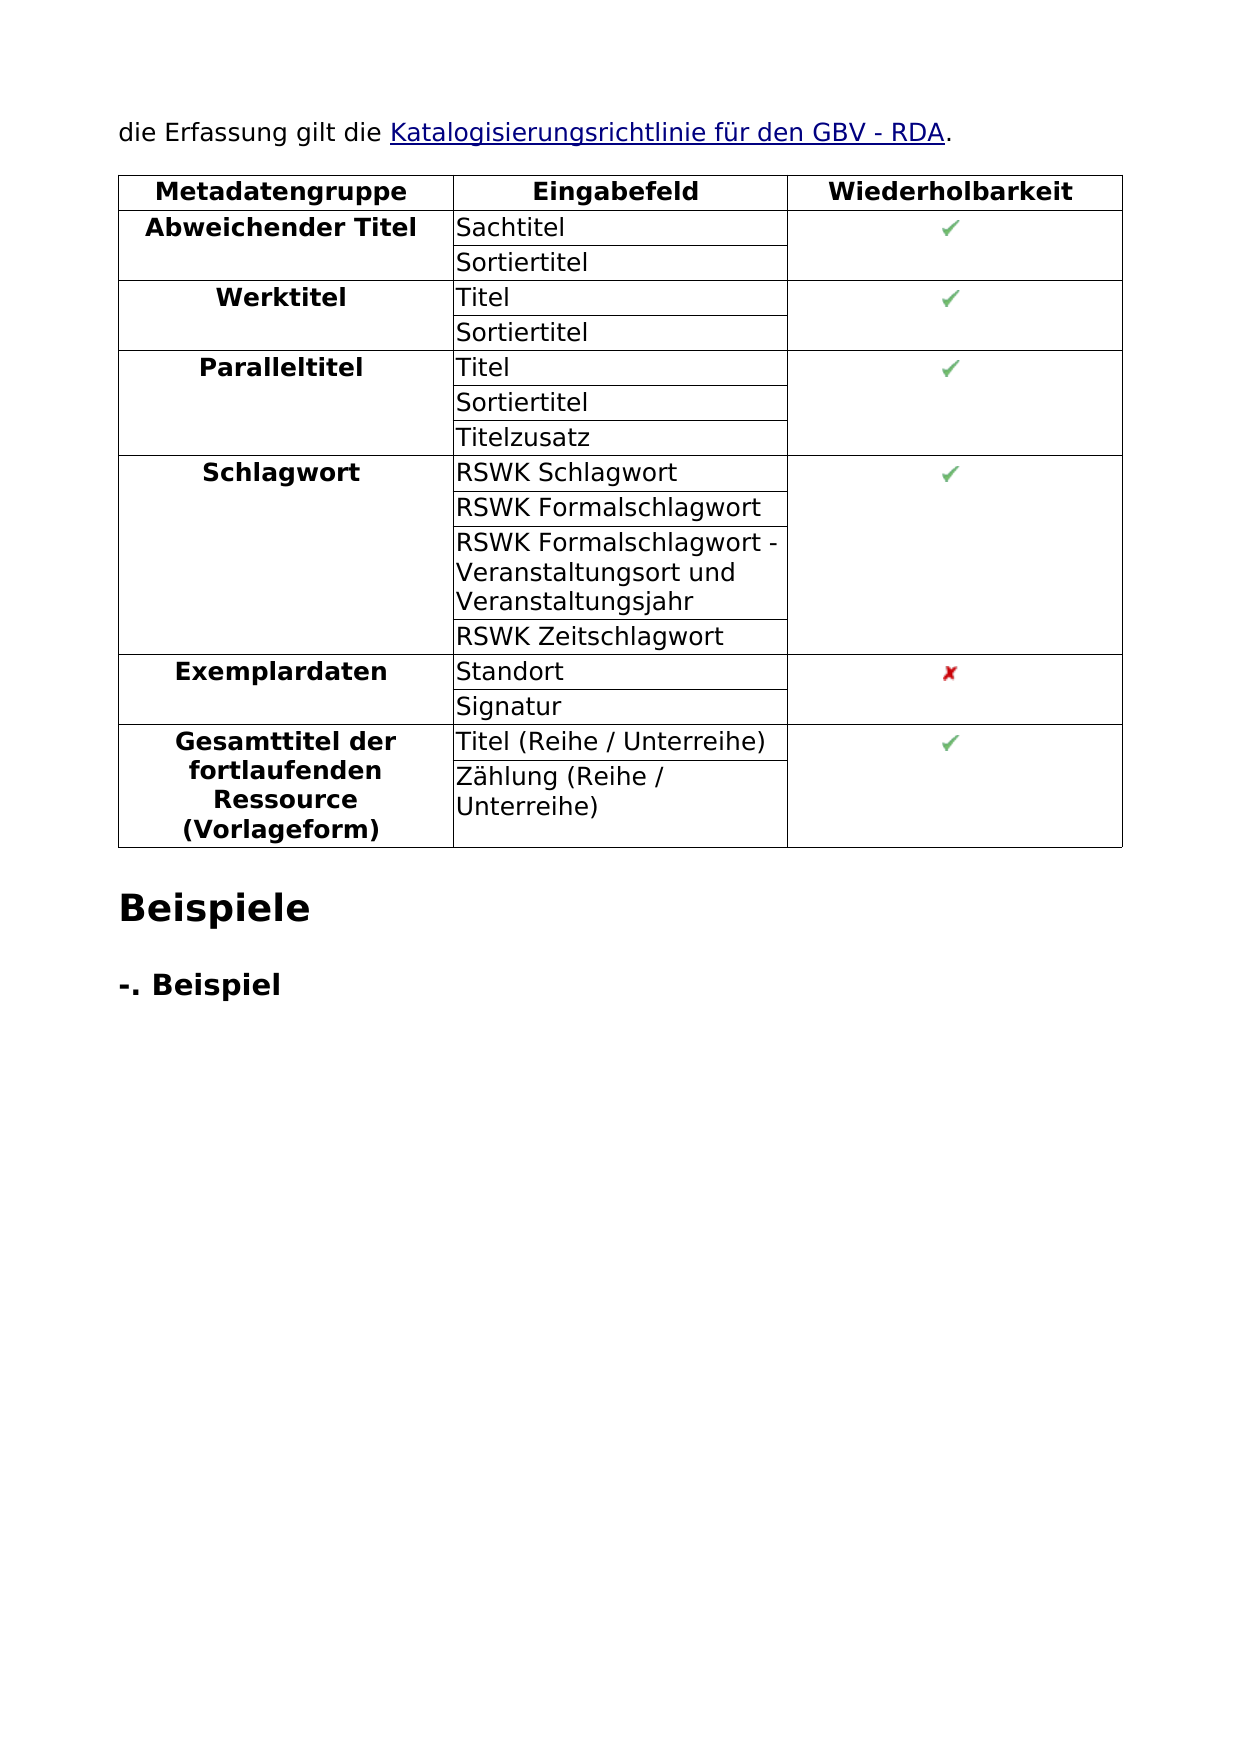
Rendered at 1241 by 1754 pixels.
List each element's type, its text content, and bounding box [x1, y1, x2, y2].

table_cell Sachtitel [454, 211, 787, 245]
table_cell [788, 281, 1122, 350]
table_cell RSWK Formalschlagwort [454, 492, 787, 526]
picture [942, 290, 960, 307]
picture [942, 220, 960, 236]
table_cell Gesamttitel der fortlaufenden Ressource (Vorlageform) [119, 725, 453, 847]
table_cell Schlagwort [119, 456, 453, 654]
table_header Metadatengruppe [119, 176, 453, 210]
table_cell Abweichender Titel [119, 211, 453, 280]
table_cell [788, 655, 1122, 724]
table_cell [788, 456, 1122, 654]
table_cell RSWK Zeitschlagwort [454, 620, 787, 654]
table_cell Sortiertitel [454, 246, 787, 280]
picture [943, 666, 959, 681]
table_cell Sortiertitel [454, 316, 787, 350]
table_header Eingabefeld [454, 176, 787, 210]
table_cell RSWK Formalschlagwort - Veranstaltungsort und Veranstaltungsjahr [454, 527, 787, 619]
table_cell Sortiertitel [454, 386, 787, 420]
table_cell Standort [454, 655, 787, 689]
text die Erfassung gilt die Katalogisierungsrichtlinie für den GBV - RDA. [118, 118, 1122, 147]
picture [942, 735, 960, 751]
table_cell Paralleltitel [119, 351, 453, 455]
table_cell Signatur [454, 690, 787, 724]
table_cell Titel [454, 281, 787, 315]
table_cell [788, 725, 1122, 847]
table_cell Zählung (Reihe / Unterreihe) [454, 761, 787, 847]
picture [942, 466, 960, 482]
table_cell [788, 211, 1122, 280]
table_header Wiederholbarkeit [788, 176, 1122, 210]
subtitle -. Beispiel [118, 968, 1122, 1002]
table_cell Exemplardaten [119, 655, 453, 724]
table_cell Titel [454, 351, 787, 385]
subtitle Beispiele [118, 887, 1122, 931]
table_cell [788, 351, 1122, 455]
table_cell RSWK Schlagwort [454, 456, 787, 491]
table_cell Titelzusatz [454, 421, 787, 455]
table_cell Titel (Reihe / Unterreihe) [454, 725, 787, 759]
picture [942, 360, 960, 377]
table_cell Werktitel [119, 281, 453, 350]
